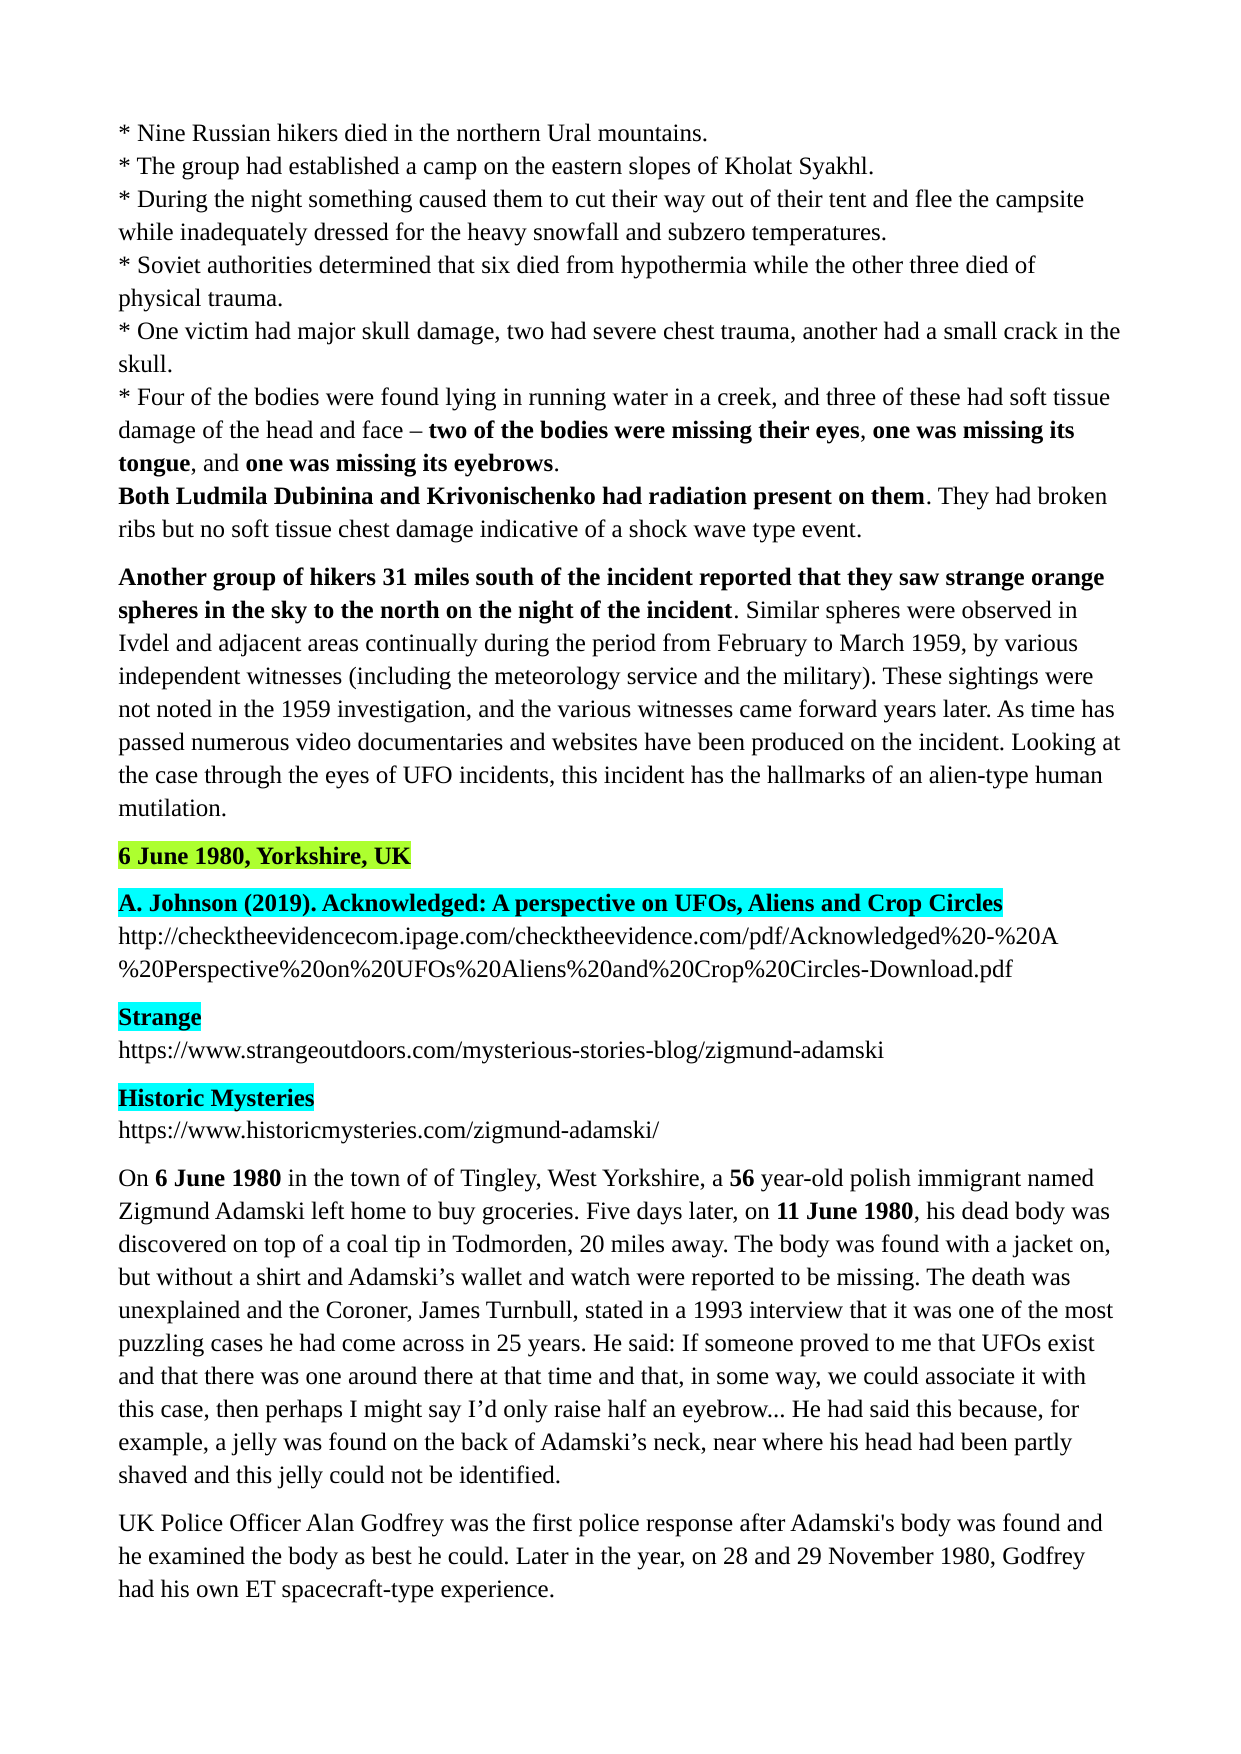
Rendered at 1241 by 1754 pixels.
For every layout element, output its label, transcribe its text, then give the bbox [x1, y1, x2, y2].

text Historic Mysteries https://www.historicmysteries.com/zigmund-adamski/ [118, 1083, 1122, 1144]
text 6 June 1980, Yorkshire, UK [118, 841, 1122, 869]
text On 6 June 1980 in the town of of Tingley, West Yorkshire, a 56 year-old polish immigrant named Zigmund Adamski left home to buy groceries. Five days later, on 11 June 1980, his dead body was discovered on top of a coal tip in Todmorden, 20 miles away. The body was found with a jacket on, but without a shirt and Adamski’s wallet and watch were reported to be missing. The death was unexplained and the Coroner, James Turnbull, stated in a 1993 interview that it was one of the most puzzling cases he had come across in 25 years. He said: If someone proved to me that UFOs exist and that there was one around there at that time and that, in some way, we could associate it with this case, then perhaps I might say I’d only raise half an eyebrow... He had said this because, for example, a jelly was found on the back of Adamski’s neck, near where his head had been partly shaved and this jelly could not be identified. [118, 1163, 1122, 1489]
text * Nine Russian hikers died in the northern Ural mountains. * The group had established a camp on the eastern slopes of Kholat Syakhl. * During the night something caused them to cut their way out of their tent and flee the campsite while inadequately dressed for the heavy snowfall and subzero temperatures. * Soviet authorities determined that six died from hypothermia while the other three died of physical trauma. * One victim had major skull damage, two had severe chest trauma, another had a small crack in the skull. * Four of the bodies were found lying in running water in a creek, and three of these had soft tissue damage of the head and face – two of the bodies were missing their eyes, one was missing its tongue, and one was missing its eyebrows. Both Ludmila Dubinina and Krivonischenko had radiation present on them. They had broken ribs but no soft tissue chest damage indicative of a shock wave type event. [118, 118, 1122, 543]
text A. Johnson (2019). Acknowledged: A perspective on UFOs, Aliens and Crop Circles http://checktheevidencecom.ipage.com/checktheevidence.com/pdf/Acknowledged%20-%20A%20Perspective%20on%20UFOs%20Aliens%20and%20Crop%20Circles-Download.pdf [118, 888, 1122, 983]
text UK Police Officer Alan Godfrey was the first police response after Adamski's body was found and he examined the body as best he could. Later in the year, on 28 and 29 November 1980, Godfrey had his own ET spacecraft-type experience. [118, 1508, 1122, 1603]
text Strange https://www.strangeoutdoors.com/mysterious-stories-blog/zigmund-adamski [118, 1002, 1122, 1064]
text Another group of hikers 31 miles south of the incident reported that they saw strange orange spheres in the sky to the north on the night of the incident. Similar spheres were observed in Ivdel and adjacent areas continually during the period from February to March 1959, by various independent witnesses (including the meteorology service and the military). These sightings were not noted in the 1959 investigation, and the various witnesses came forward years later. As time has passed numerous video documentaries and websites have been produced on the incident. Looking at the case through the eyes of UFO incidents, this incident has the hallmarks of an alien-type human mutilation. [118, 562, 1122, 822]
